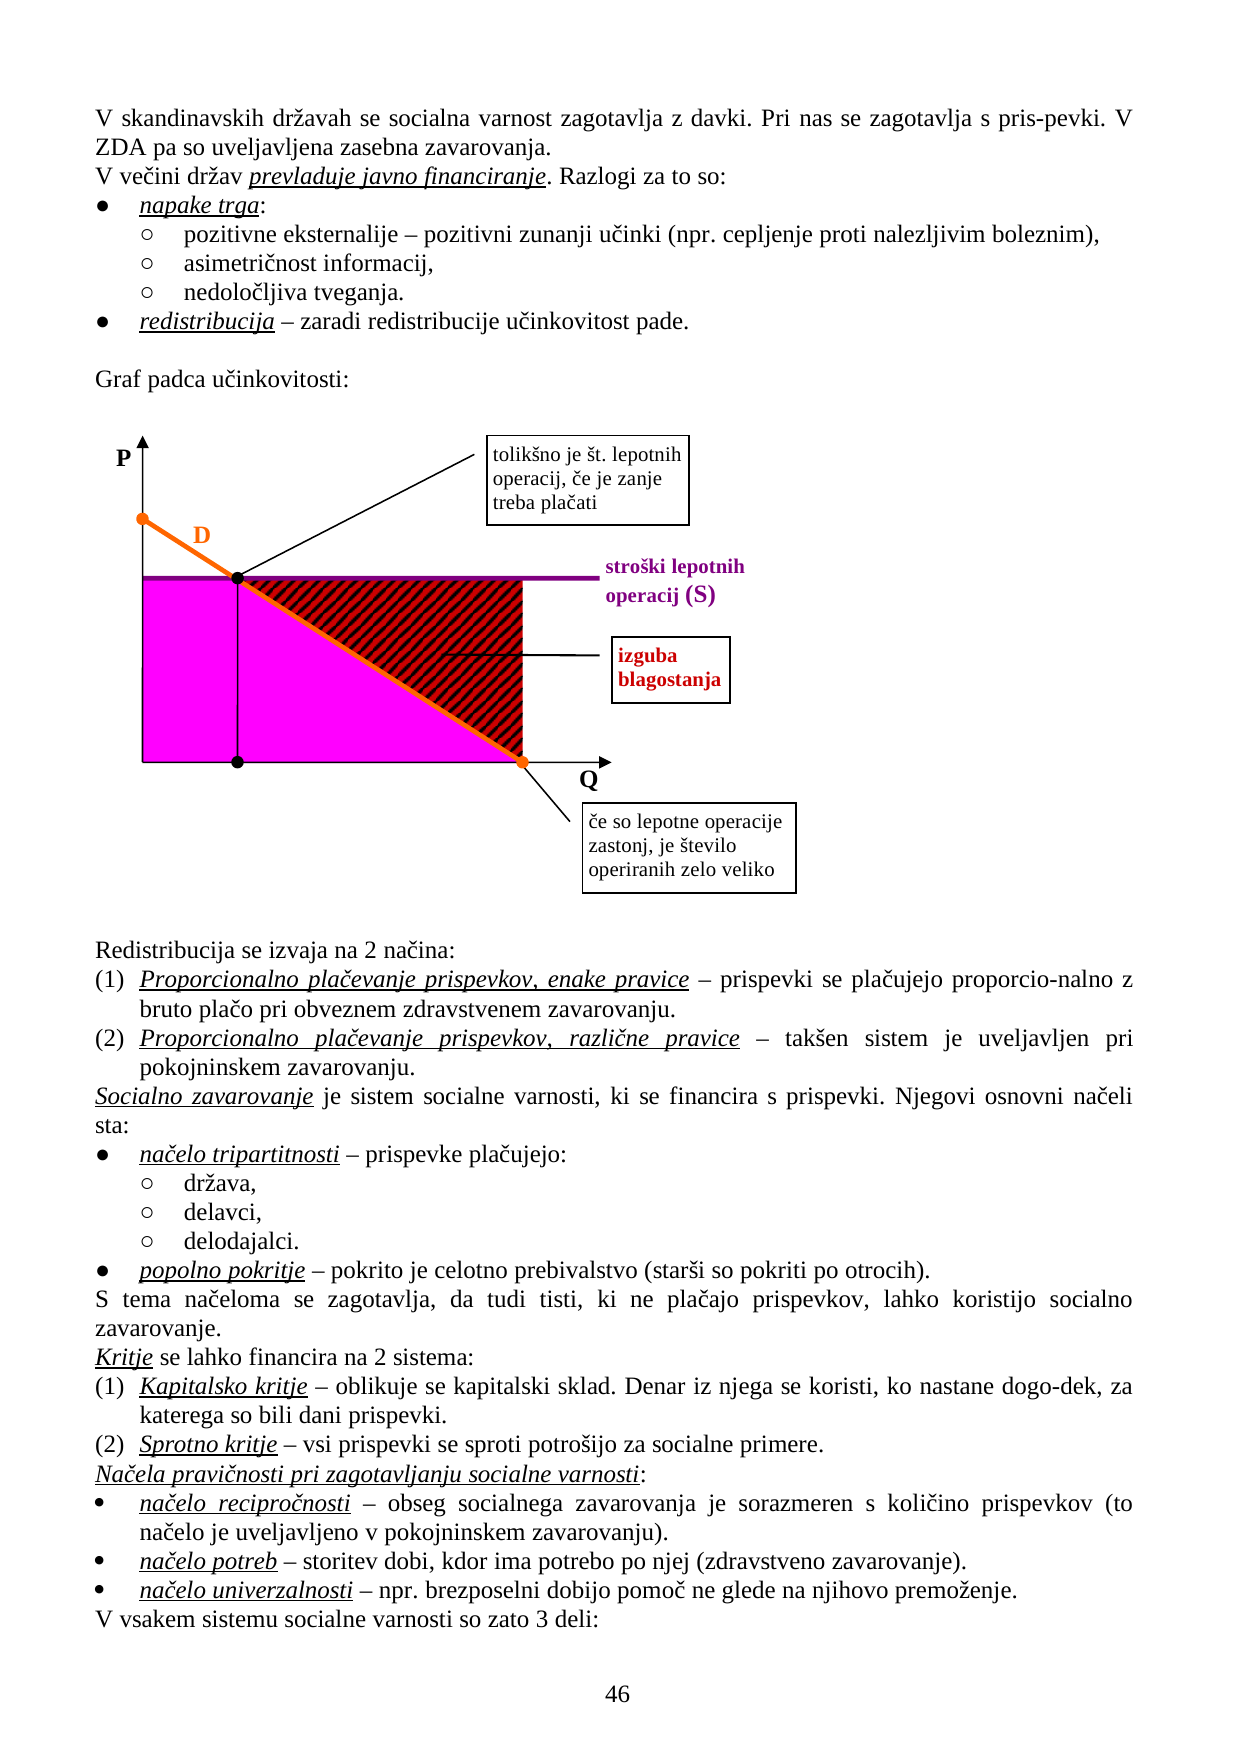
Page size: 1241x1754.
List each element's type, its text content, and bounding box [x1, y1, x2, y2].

text Graf padca učinkovitosti: [95, 364, 1134, 393]
picture [246, 581, 523, 756]
list načelo univerzalnosti – npr. brezposelni dobijo pomoč ne glede na njihovo premoženje. [95, 1575, 1134, 1604]
list načelo potreb – storitev dobi, kdor ima potrebo po njej (zdravstveno zavarovanje). [95, 1546, 1134, 1575]
list asimetričnost informacij, [139, 248, 1134, 277]
list delavci, [139, 1197, 1134, 1226]
list Proporcionalno plačevanje prispevkov, enake pravice – prispevki se plačujejo proporcio-nalno z bruto plačo pri obveznem zdravstvenem zavarovanju. [95, 964, 1134, 1022]
list nedoločljiva tveganja. [139, 277, 1134, 306]
list redistribucija – zaradi redistribucije učinkovitost pade. [95, 306, 1134, 335]
text V večini držav prevladuje javno financiranje. Razlogi za to so: [95, 161, 1134, 190]
text V vsakem sistemu socialne varnosti so zato 3 deli: [95, 1604, 1134, 1633]
list Kapitalsko kritje – oblikuje se kapitalski sklad. Denar iz njega se koristi, ko nastane dogo-dek, za katerega so bili dani prispevki. [95, 1371, 1134, 1429]
list napake trga: [95, 190, 1134, 219]
text Kritje se lahko financira na 2 sistema: [95, 1342, 1134, 1371]
list Proporcionalno plačevanje prispevkov, različne pravice – takšen sistem je uveljavljen pri pokojninskem zavarovanju. [95, 1022, 1134, 1081]
text V skandinavskih državah se socialna varnost zagotavlja z davki. Pri nas se zagotavlja s pris-pevki. V ZDA pa so uveljavljena zasebna zavarovanja. [95, 103, 1134, 161]
list popolno pokritje – pokrito je celotno prebivalstvo (starši so pokriti po otrocih). [95, 1255, 1134, 1284]
list Sprotno kritje – vsi prispevki se sproti potrošijo za socialne primere. [95, 1429, 1134, 1458]
list delodajalci. [139, 1226, 1134, 1255]
text Redistribucija se izvaja na 2 načina: [95, 935, 1134, 964]
text Načela pravičnosti pri zagotavljanju socialne varnosti: [95, 1458, 1134, 1487]
list načelo tripartitnosti – prispevke plačujejo: [95, 1139, 1134, 1168]
text S tema načeloma se zagotavlja, da tudi tisti, ki ne plačajo prispevkov, lahko koristijo socialno zavarovanje. [95, 1284, 1134, 1342]
list pozitivne eksternalije – pozitivni zunanji učinki (npr. cepljenje proti nalezljivim boleznim), [139, 219, 1134, 248]
list država, [139, 1168, 1134, 1197]
list načelo recipročnosti – obseg socialnega zavarovanja je sorazmeren s količino prispevkov (to načelo je uveljavljeno v pokojninskem zavarovanju). [95, 1487, 1134, 1546]
text Socialno zavarovanje je sistem socialne varnosti, ki se financira s prispevki. Njegovi osnovni načeli sta: [95, 1081, 1134, 1139]
